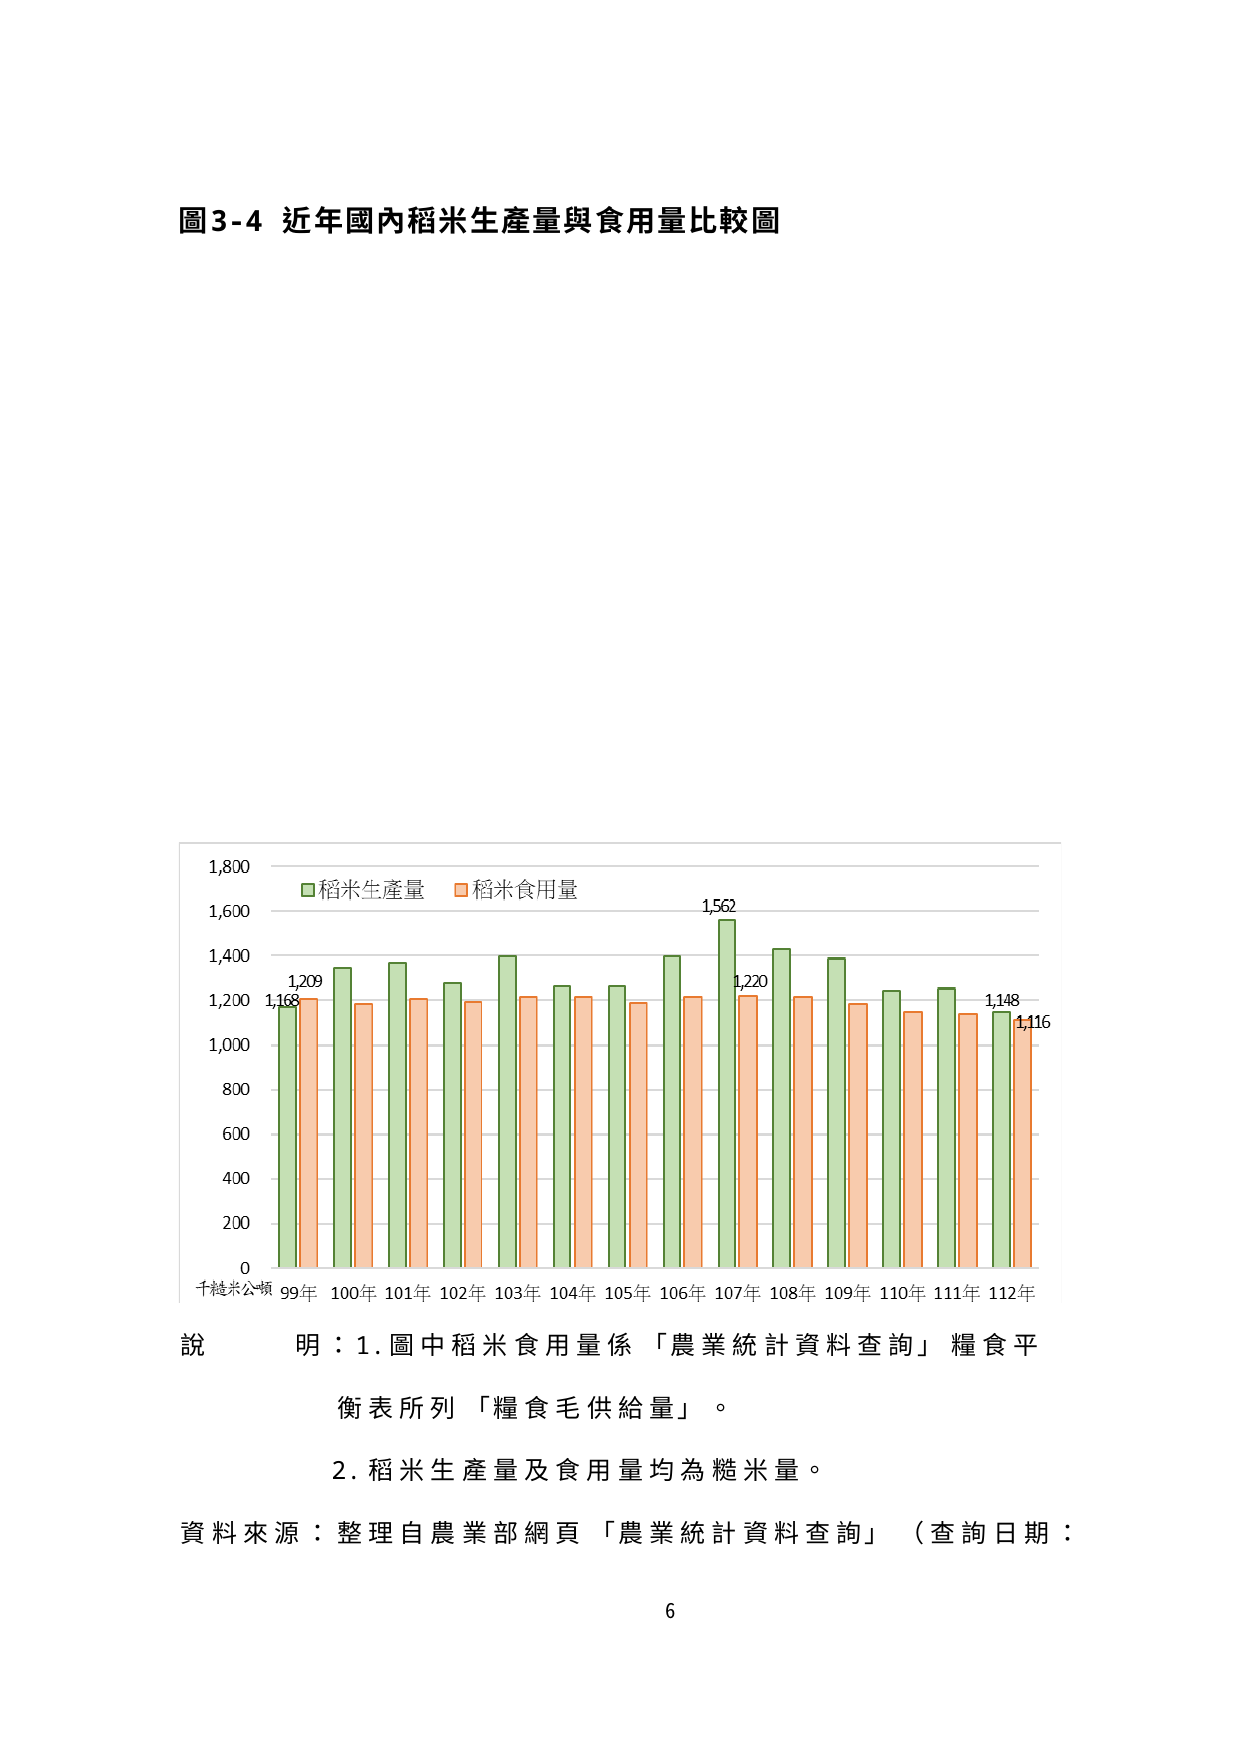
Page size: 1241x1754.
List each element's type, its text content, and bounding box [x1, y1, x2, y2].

text 2.稻米生產量及食用量均為糙米量。 [177, 1427, 1063, 1490]
text 資料來源：整理自農業部網頁「農業統計資料查詢」（查詢日期：114年5月23日）」。 [177, 1490, 1063, 1552]
text 圖3-4 近年國內稻米生產量與食用量比較圖 [177, 177, 1063, 240]
text 說 明：1.圖中稻米食用量係「農業統計資料查詢」糧食平衡表所列「糧食毛供給量」。 [177, 1302, 1063, 1427]
